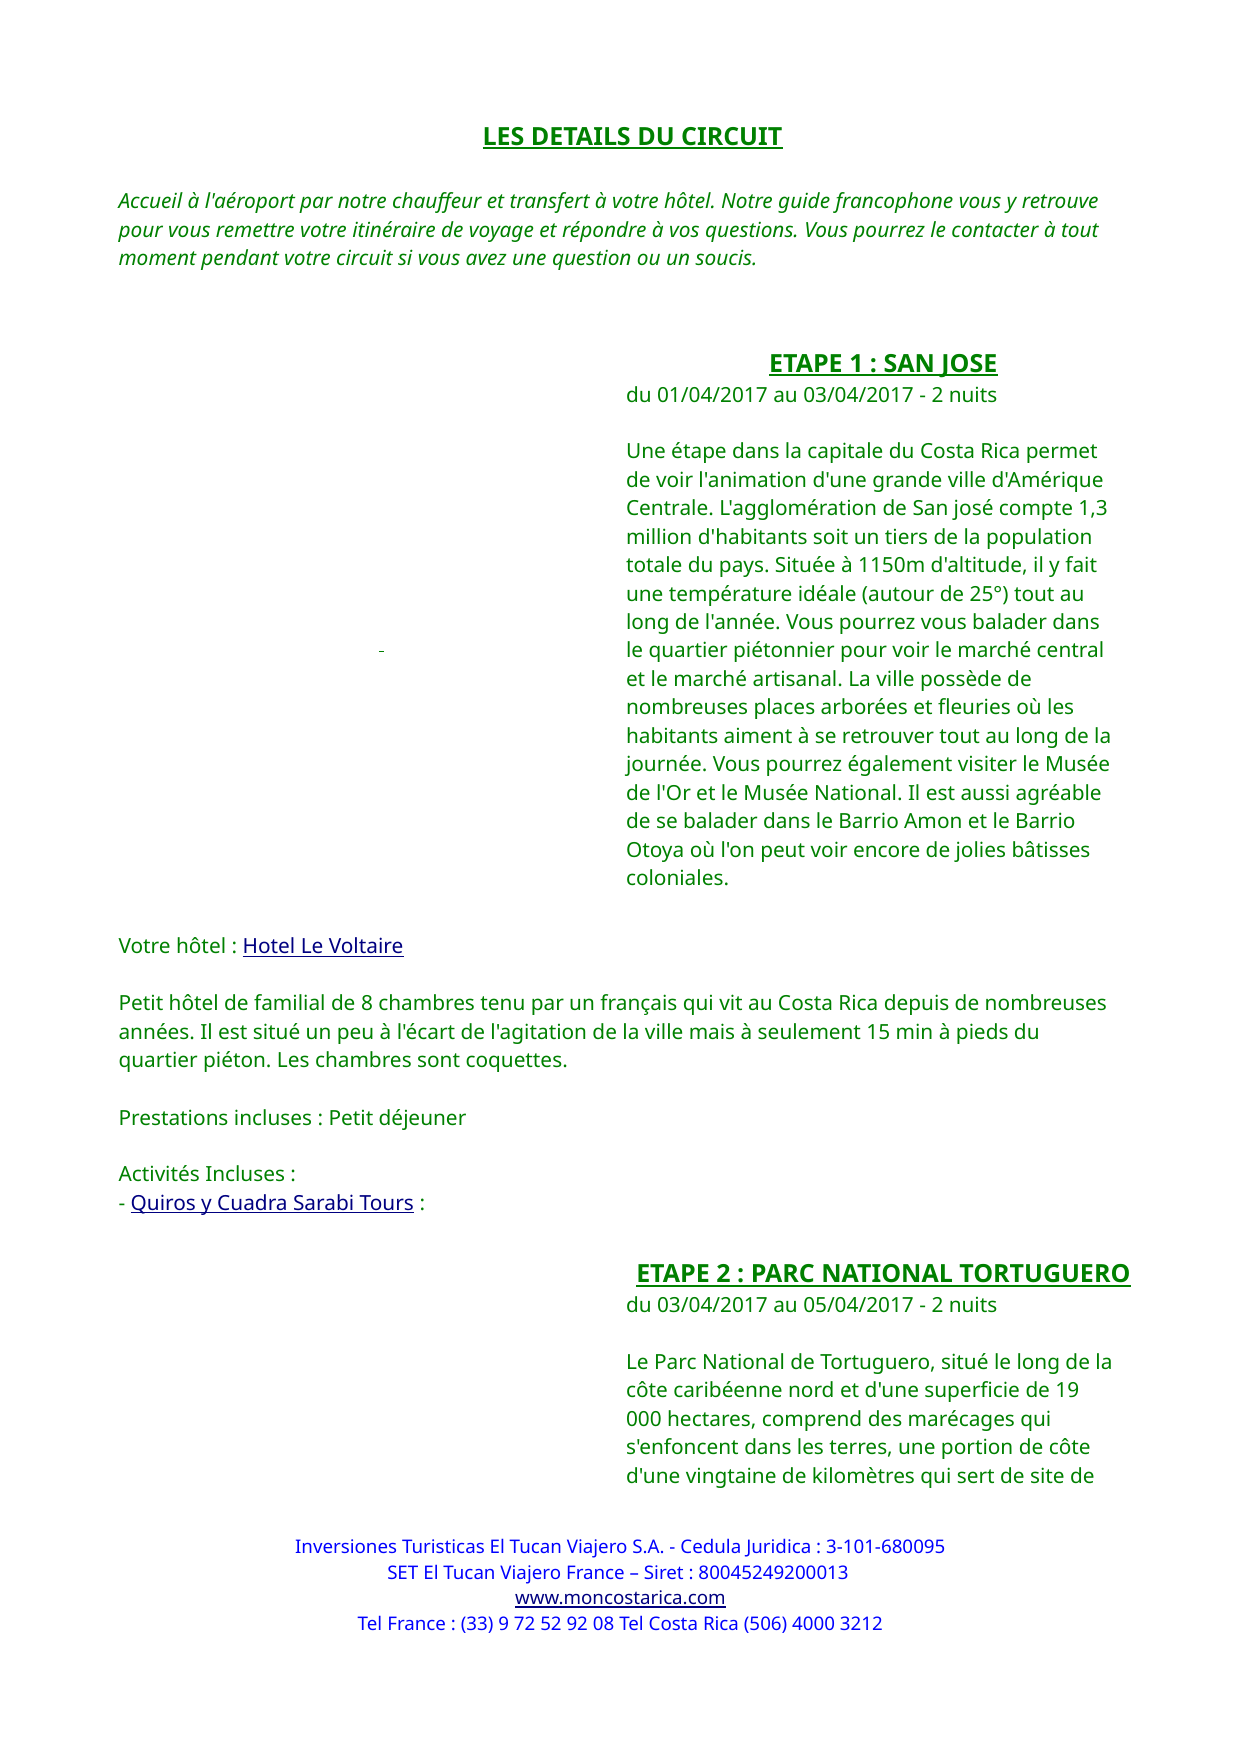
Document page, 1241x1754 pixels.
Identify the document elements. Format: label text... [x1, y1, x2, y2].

table_header [118, 340, 620, 897]
table_header ETAPE 2 : PARC NATIONAL TORTUGUERO du 03/04/2017 au 05/04/2017 - 2 nuits Le Parc National de Tortuguero, situé le long de la côte caribéenne nord et d'une superficie de 19 000 hectares, comprend des marécages qui s'enfoncent dans les terres, une portion de côte d'une vingtaine de kilomètres qui sert de site de ponte aux tortues et une portion d'eaux territoriales. Le Parc est composé d'un labyrinthe de canaux qui permettent d'observer la faune et la flore depuis des petits bateaux à moteur. Le parc protège la reproduction des tortues vertes. Vous assisterez à la ponte des tortues vertes (Juin à Octobre) ou des tortues luth géantes (mi-février à juillet) ou assisterez à l'éclosion et le retour à la mer des bébés tortues. Vous pourrez admirer plus de 300 espèces d'oiseaux dont le fameux toucan, 57 espèces d'amphibiens, 111 espèces de reptiles et 60 espèces de mammifères dont les jaguars, tapirs, ocelots, crocodiles... Le village de Tortuguero est un village pittoresque qui s'étend entre la mer des caraibes et le canal principal. Tous les logdes de Tortuguero sont isolés entre canaux et forêt, on y accède uniquement en bateau depuis les ports de la Pavona ou Cano Banco ou depuis l'aéroport de Tortuguero. Ils proposent tous des formules tout inclus : transport depuis San José en bus puis bateau, repas, guide, logement et excursion. [620, 1250, 1122, 1495]
text LES DETAILS DU CIRCUIT [118, 118, 1146, 152]
text Petit hôtel de familial de 8 chambres tenu par un français qui vit au Costa Rica depuis de nombreuses années. Il est situé un peu à l'écart de l'agitation de la ville mais à seulement 15 min à pieds du quartier piéton. Les chambres sont coquettes. [118, 988, 1122, 1074]
text Votre hôtel : Hotel Le Voltaire [118, 931, 1122, 960]
table_header ETAPE 1 : SAN JOSE du 01/04/2017 au 03/04/2017 - 2 nuits Une étape dans la capitale du Costa Rica permet de voir l'animation d'une grande ville d'Amérique Centrale. L'agglomération de San josé compte 1,3 million d'habitants soit un tiers de la population totale du pays. Située à 1150m d'altitude, il y fait une température idéale (autour de 25°) tout au long de l'année. Vous pourrez vous balader dans le quartier piétonnier pour voir le marché central et le marché artisanal. La ville possède de nombreuses places arborées et fleuries où les habitants aiment à se retrouver tout au long de la journée. Vous pourrez également visiter le Musée de l'Or et le Musée National. Il est aussi agréable de se balader dans le Barrio Amon et le Barrio Otoya où l'on peut voir encore de jolies bâtisses coloniales. [620, 340, 1122, 897]
text - Quiros y Cuadra Sarabi Tours : [118, 1188, 1122, 1216]
text Prestations incluses : Petit déjeuner [118, 1103, 1122, 1131]
text Accueil à l'aéroport par notre chauffeur et transfert à votre hôtel. Notre guide francophone vous y retrouve pour vous remettre votre itinéraire de voyage et répondre à vos questions. Vous pourrez le contacter à tout moment pendant votre circuit si vous avez une question ou un soucis. [118, 186, 1146, 272]
table_header [118, 1250, 620, 1495]
text Activités Incluses : [118, 1159, 1122, 1188]
